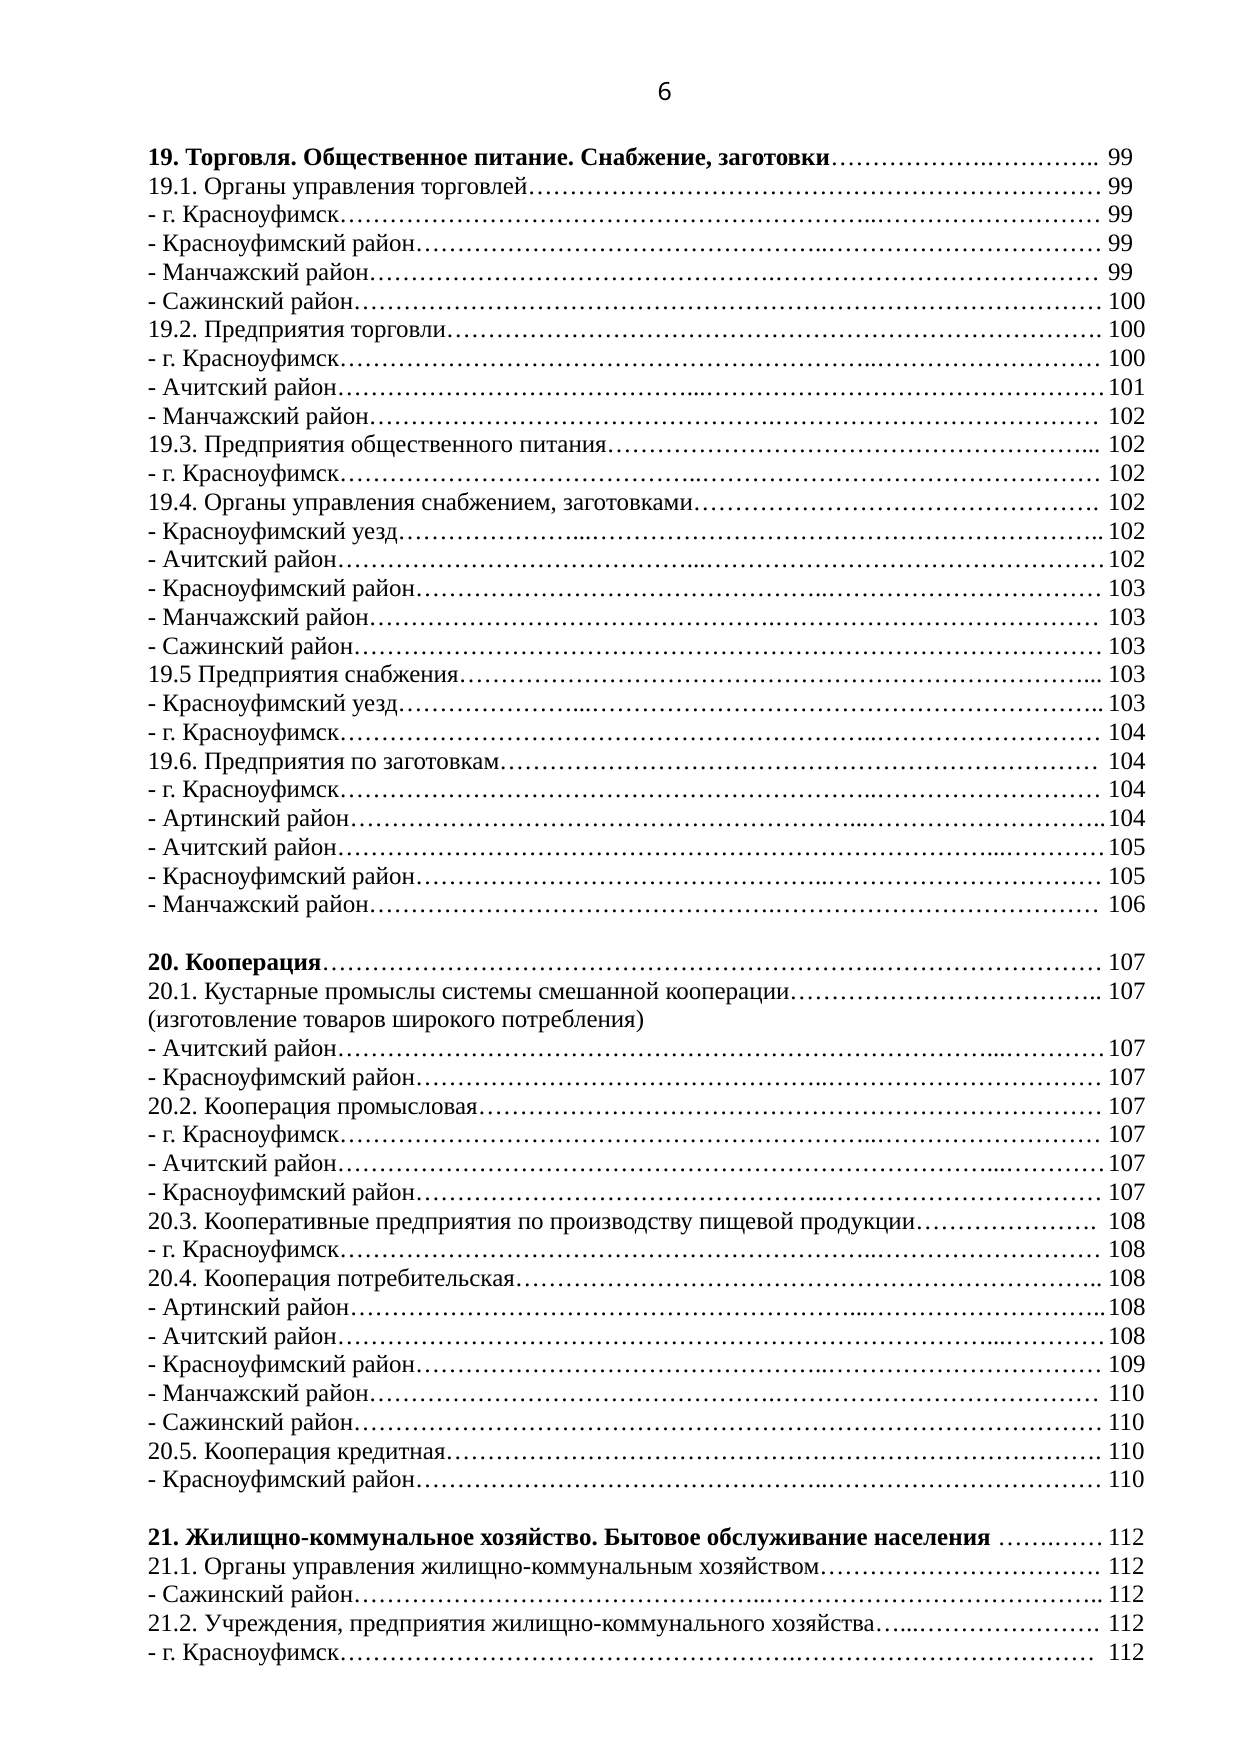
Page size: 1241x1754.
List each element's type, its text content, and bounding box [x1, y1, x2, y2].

text - Красноуфимский район…………………………………………..…………………………… 103 [148, 573, 1181, 602]
text - Красноуфимский район…………………………………………..…………………………… 109 [148, 1349, 1181, 1378]
text - Манчажский район………………………………………….………………………………… 106 [148, 889, 1181, 918]
text - г. Красноуфимск………………………………………………………..……………………… 99 [148, 199, 1181, 228]
text 19.6. Предприятия по заготовкам……………………………………………………………… 104 [148, 746, 1181, 774]
text - г. Красноуфимск……………………………………..………………………………………… 102 [148, 458, 1181, 487]
text - Манчажский район………………………………………….………………………………… 99 [148, 257, 1181, 286]
text - Сажинский район……………………………………………………………………………… 110 [148, 1407, 1181, 1436]
text - Красноуфимский район…………………………………………..…………………………… 99 [148, 228, 1181, 257]
text - Ачитский район……………………………………………………………………...………… 105 [148, 832, 1181, 861]
text - Сажинский район……………………………………………………………………………… 100 [148, 286, 1181, 314]
text 20.5. Кооперация кредитная……………………………………………………………………. 110 [148, 1436, 1181, 1464]
text - Сажинский район…………………………………………..………………………………….. 112 [148, 1579, 1181, 1608]
text - Артинский район……………………………………………………...……………………….. 108 [148, 1292, 1181, 1321]
text - Красноуфимский район…………………………………………..…………………………… 110 [148, 1464, 1181, 1493]
text - Ачитский район……………………………………………………………………...………… 107 [148, 1148, 1181, 1177]
text - г. Красноуфимск………………………………………………………..……………………… 108 [148, 1234, 1181, 1263]
text 21.1. Органы управления жилищно-коммунальным хозяйством……………………………. 112 [148, 1551, 1181, 1579]
text 20. Кооперация………………………………………………………….……………………… 107 [148, 947, 1181, 976]
text - Ачитский район……………………………………...………………………………………… 101 [148, 372, 1181, 401]
text 19.2. Предприятия торговли……………………………………………………………………. 100 [148, 314, 1181, 343]
text 21. Жилищно-коммунальное хозяйство. Бытовое обслуживание населения …….…… 112 [148, 1522, 1181, 1551]
text 19. Торговля. Общественное питание. Снабжение, заготовки……………….………….. 99 [148, 142, 1181, 171]
text 20.4. Кооперация потребительская…………………………………………………………….. 108 [148, 1263, 1181, 1292]
text - Красноуфимский район…………………………………………..…………………………… 107 [148, 1177, 1181, 1206]
text 20.1. Кустарные промыслы системы смешанной кооперации……………………………….. 107 [148, 976, 1181, 1004]
text - Красноуфимский район…………………………………………..…………………………… 107 [148, 1062, 1181, 1091]
text - г. Красноуфимск………………………………………………………..……………………… 107 [148, 1119, 1181, 1148]
text - г. Красноуфимск……………………………………………….……………………………… 112 [148, 1637, 1181, 1666]
text - Манчажский район………………………………………….………………………………… 102 [148, 401, 1181, 429]
text - г. Красноуфимск………………………………………………………..……………………… 104 [148, 717, 1181, 746]
text - Ачитский район……………………………………...………………………………………… 102 [148, 544, 1181, 573]
text - г. Красноуфимск………………………………………………………..……………………… 100 [148, 343, 1181, 372]
text - Сажинский район……………………………………………………………………………… 103 [148, 631, 1181, 659]
text - Красноуфимский уезд…………………...…………………………………………………….. 103 [148, 688, 1181, 717]
text - Красноуфимский уезд…………………...…………………………………………………….. 102 [148, 516, 1181, 544]
text - Манчажский район………………………………………….………………………………… 103 [148, 602, 1181, 631]
text 20.3. Кооперативные предприятия по производству пищевой продукции…………………. 108 [148, 1206, 1181, 1234]
text 19.1. Органы управления торговлей…………………………………………………………… 99 [148, 171, 1181, 199]
text 21.2. Учреждения, предприятия жилищно-коммунального хозяйства…...…………………. 112 [148, 1608, 1181, 1637]
text 19.3. Предприятия общественного питания…………………………………………………... 102 [148, 429, 1181, 458]
text (изготовление товаров широкого потребления) [148, 1004, 1181, 1033]
text - г. Красноуфимск………………………………………………………..……………………… 104 [148, 774, 1181, 803]
text - Ачитский район……………………………………………………………………...………… 108 [148, 1321, 1181, 1349]
text - Ачитский район……………………………………………………………………...………… 107 [148, 1033, 1181, 1062]
text - Манчажский район………………………………………….………………………………… 110 [148, 1378, 1181, 1407]
text 19.5 Предприятия снабжения…………………………………………………………………... 103 [148, 659, 1181, 688]
text 19.4. Органы управления снабжением, заготовками…………………………………………. 102 [148, 487, 1181, 516]
text - Артинский район……………………………………………………...……………………….. 104 [148, 803, 1181, 832]
text - Красноуфимский район…………………………………………..…………………………… 105 [148, 861, 1181, 889]
text 20.2. Кооперация промысловая………………………………………………………………… 107 [148, 1091, 1181, 1119]
